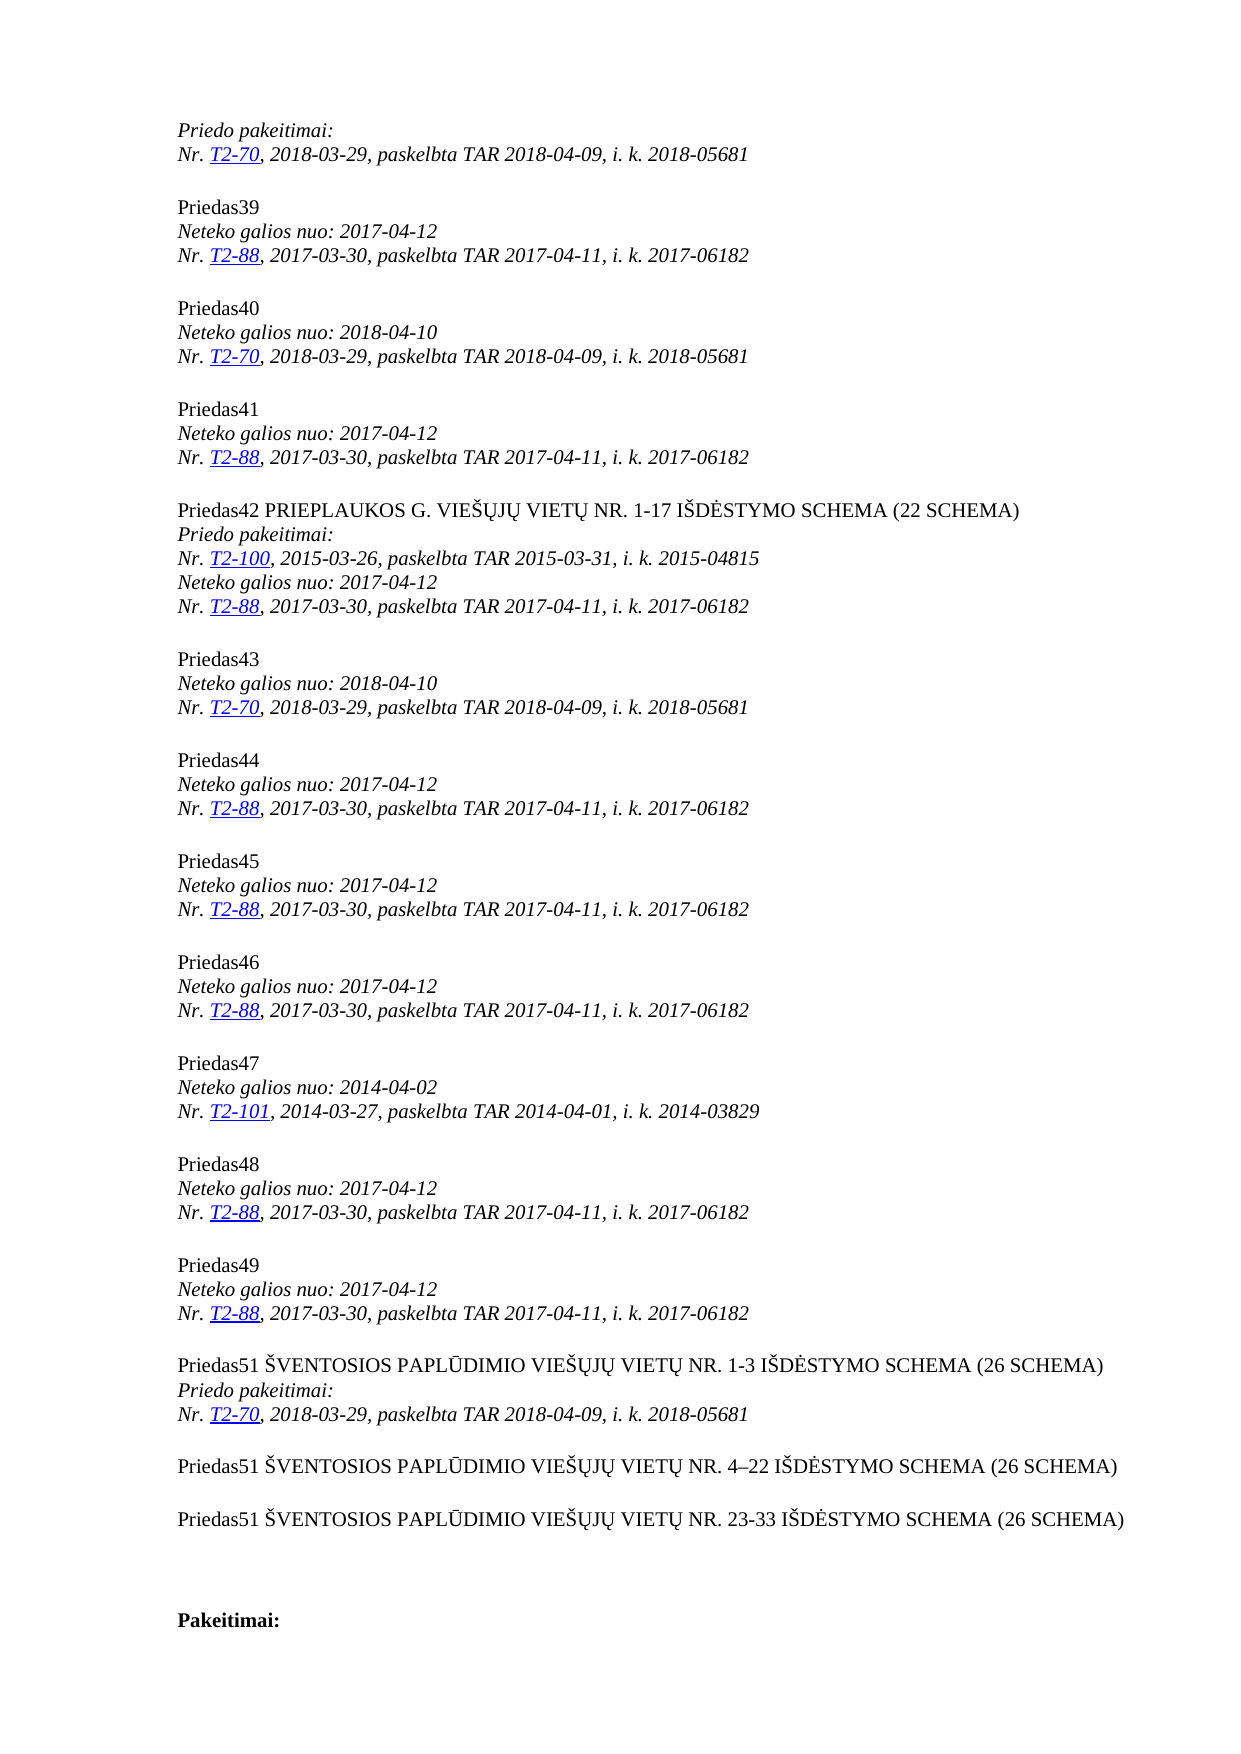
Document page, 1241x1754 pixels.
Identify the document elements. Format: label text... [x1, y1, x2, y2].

text Nr. T2-101, 2014-03-27, paskelbta TAR 2014-04-01, i. k. 2014-03829 [177, 1099, 1181, 1123]
text Priedas41 [177, 397, 1181, 421]
text Nr. T2-70, 2018-03-29, paskelbta TAR 2018-04-09, i. k. 2018-05681 [177, 344, 1181, 368]
text Nr. T2-88, 2017-03-30, paskelbta TAR 2017-04-11, i. k. 2017-06182 [177, 897, 1181, 921]
text Pakeitimai: [177, 1608, 1181, 1632]
text Priedas48 [177, 1152, 1181, 1176]
text Priedas49 [177, 1252, 1181, 1277]
text Nr. T2-88, 2017-03-30, paskelbta TAR 2017-04-11, i. k. 2017-06182 [177, 796, 1181, 820]
text Priedas44 [177, 748, 1181, 772]
text Nr. T2-70, 2018-03-29, paskelbta TAR 2018-04-09, i. k. 2018-05681 [177, 1402, 1181, 1426]
text Neteko galios nuo: 2017-04-12 [177, 974, 1181, 998]
text Neteko galios nuo: 2018-04-10 [177, 671, 1181, 695]
text Nr. T2-70, 2018-03-29, paskelbta TAR 2018-04-09, i. k. 2018-05681 [177, 695, 1181, 719]
text Priedas51 ŠVENTOSIOS PAPLŪDIMIO VIEŠŲJŲ VIETŲ NR. 23-33 IŠDĖSTYMO SCHEMA (26 SCHEMA) [177, 1507, 1181, 1531]
text Nr. T2-70, 2018-03-29, paskelbta TAR 2018-04-09, i. k. 2018-05681 [177, 142, 1181, 166]
text Priedas46 [177, 950, 1181, 974]
text Priedo pakeitimai: [177, 522, 1181, 546]
text Priedas40 [177, 296, 1181, 320]
text Nr. T2-88, 2017-03-30, paskelbta TAR 2017-04-11, i. k. 2017-06182 [177, 594, 1181, 618]
text Neteko galios nuo: 2017-04-12 [177, 570, 1181, 594]
text Neteko galios nuo: 2017-04-12 [177, 1277, 1181, 1301]
text Priedas42 PRIEPLAUKOS G. VIEŠŲJŲ VIETŲ NR. 1-17 IŠDĖSTYMO SCHEMA (22 SCHEMA) [177, 498, 1181, 522]
text Priedas45 [177, 849, 1181, 873]
text Priedas47 [177, 1051, 1181, 1075]
text Nr. T2-88, 2017-03-30, paskelbta TAR 2017-04-11, i. k. 2017-06182 [177, 243, 1181, 267]
text Neteko galios nuo: 2017-04-12 [177, 1176, 1181, 1200]
text Neteko galios nuo: 2017-04-12 [177, 421, 1181, 445]
text Priedo pakeitimai: [177, 118, 1181, 142]
text Nr. T2-100, 2015-03-26, paskelbta TAR 2015-03-31, i. k. 2015-04815 [177, 546, 1181, 570]
text Neteko galios nuo: 2017-04-12 [177, 219, 1181, 243]
text Nr. T2-88, 2017-03-30, paskelbta TAR 2017-04-11, i. k. 2017-06182 [177, 1301, 1181, 1325]
text Priedas43 [177, 647, 1181, 671]
text Priedas39 [177, 195, 1181, 219]
text Neteko galios nuo: 2017-04-12 [177, 772, 1181, 796]
text Nr. T2-88, 2017-03-30, paskelbta TAR 2017-04-11, i. k. 2017-06182 [177, 1200, 1181, 1224]
text Neteko galios nuo: 2014-04-02 [177, 1075, 1181, 1099]
text Nr. T2-88, 2017-03-30, paskelbta TAR 2017-04-11, i. k. 2017-06182 [177, 998, 1181, 1022]
text Priedas51 ŠVENTOSIOS PAPLŪDIMIO VIEŠŲJŲ VIETŲ NR. 4–22 IŠDĖSTYMO SCHEMA (26 SCHEMA) [177, 1454, 1181, 1478]
text Nr. T2-88, 2017-03-30, paskelbta TAR 2017-04-11, i. k. 2017-06182 [177, 445, 1181, 469]
text Priedas51 ŠVENTOSIOS PAPLŪDIMIO VIEŠŲJŲ VIETŲ NR. 1-3 IŠDĖSTYMO SCHEMA (26 SCHEMA) [177, 1353, 1181, 1377]
text Neteko galios nuo: 2017-04-12 [177, 873, 1181, 897]
text Priedo pakeitimai: [177, 1377, 1181, 1402]
text Neteko galios nuo: 2018-04-10 [177, 320, 1181, 344]
